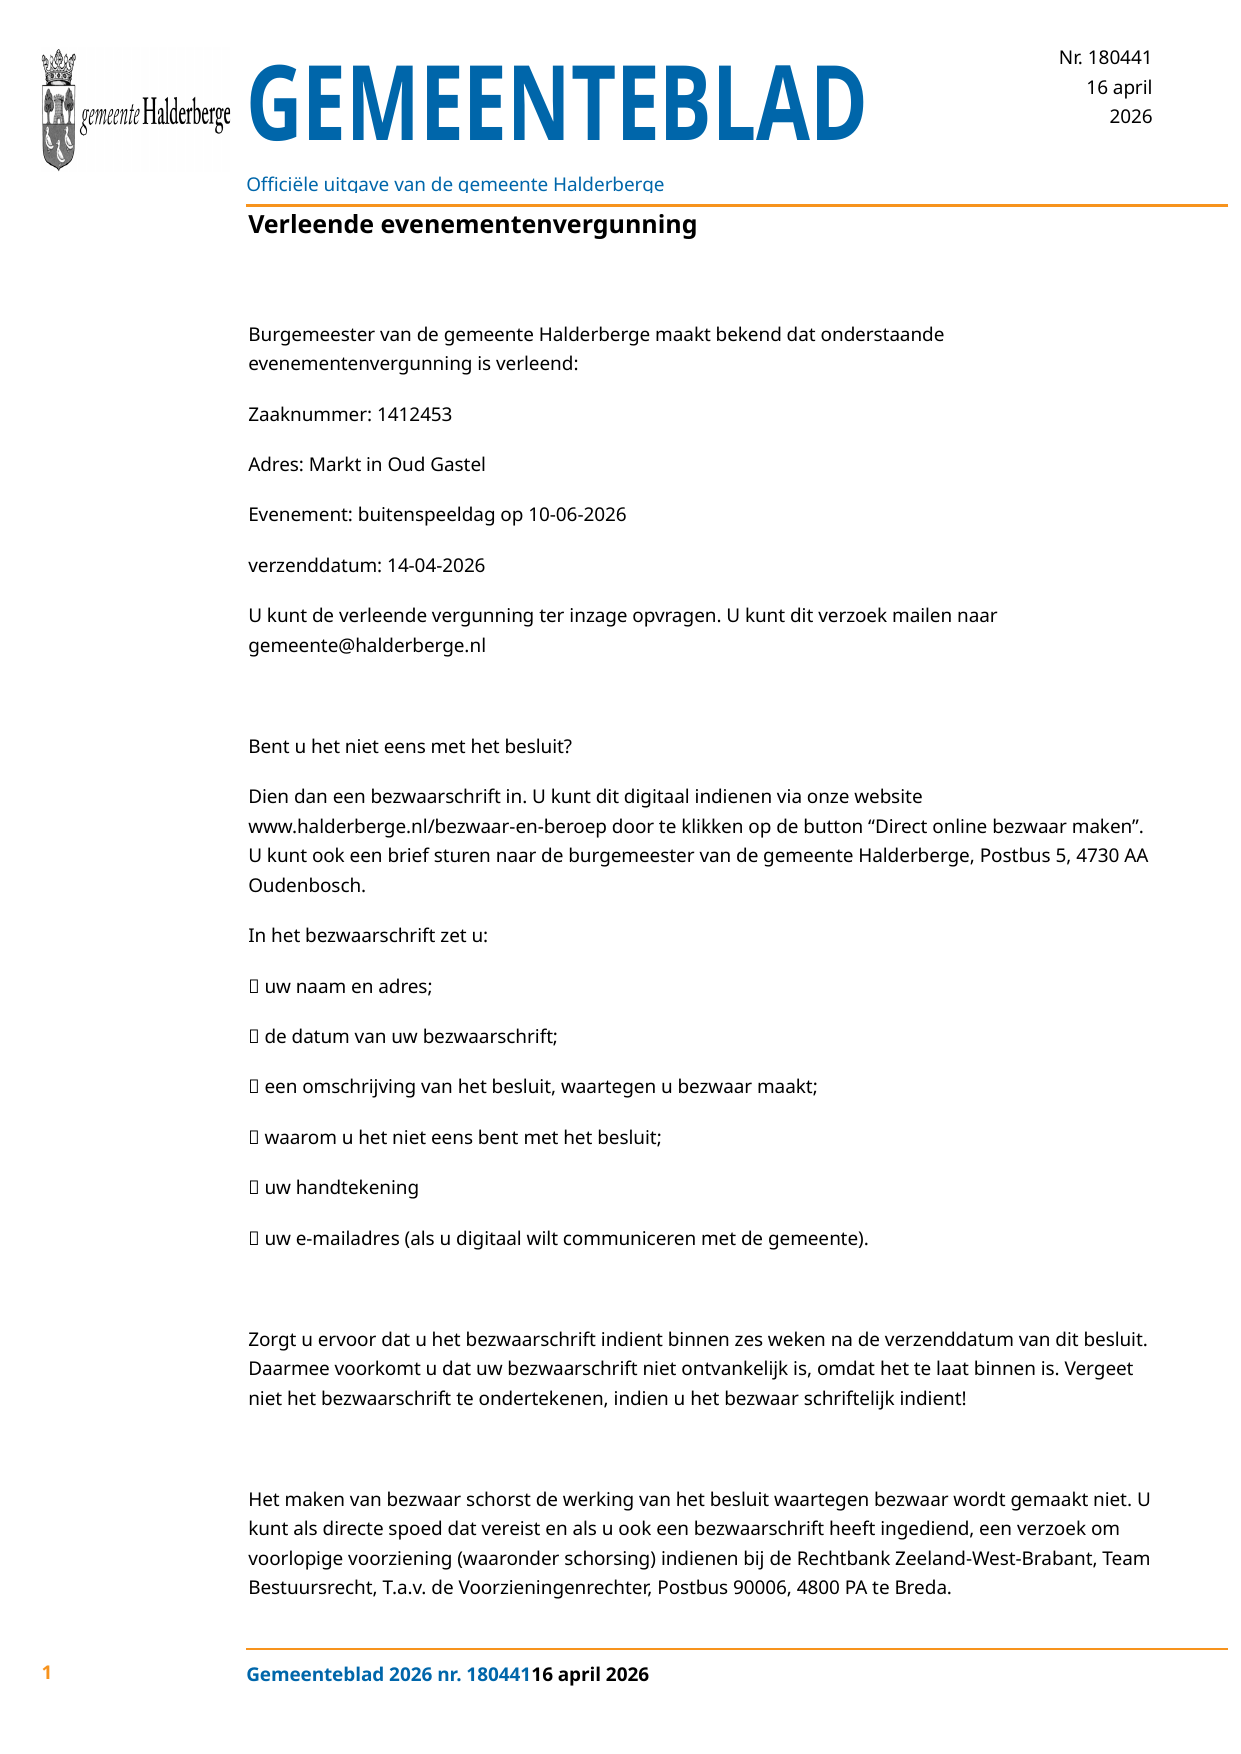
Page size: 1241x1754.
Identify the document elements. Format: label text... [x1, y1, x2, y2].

text Bent u het niet eens met het besluit? [248, 733, 1152, 758]
text  een omschrijving van het besluit, waartegen u bezwaar maakt; [248, 1074, 1152, 1099]
text  uw naam en adres; [248, 973, 1152, 998]
text U kunt de verleende vergunning ter inzage opvragen. U kunt dit verzoek mailen naar gemeente@halderberge.nl [248, 602, 1152, 658]
text Dien dan een bezwaarschrift in. U kunt dit digitaal indienen via onze website www.halderberge.nl/bezwaar-en-beroep door te klikken op de button “Direct online bezwaar maken”. U kunt ook een brief sturen naar de burgemeester van de gemeente Halderberge, Postbus 5, 4730 AA Oudenbosch. [248, 783, 1152, 898]
text  waarom u het niet eens bent met het besluit; [248, 1124, 1152, 1150]
text Verleende evenementenvergunning [248, 207, 1152, 241]
text  de datum van uw bezwaarschrift; [248, 1023, 1152, 1049]
text  uw handtekening [248, 1174, 1152, 1200]
text Zorgt u ervoor dat u het bezwaarschrift indient binnen zes weken na de verzenddatum van dit besluit. Daarmee voorkomt u dat uw bezwaarschrift niet ontvankelijk is, omdat het te laat binnen is. Vergeet niet het bezwaarschrift te ondertekenen, indien u het bezwaar schriftelijk indient! [248, 1326, 1152, 1411]
text Burgemeester van de gemeente Halderberge maakt bekend dat onderstaande evenementenvergunning is verleend: [248, 321, 1152, 376]
text Adres: Markt in Oud Gastel [248, 451, 1152, 477]
text  uw e-mailadres (als u digitaal wilt communiceren met de gemeente). [248, 1225, 1152, 1251]
text Zaaknummer: 1412453 [248, 401, 1152, 426]
text verzenddatum: 14-04-2026 [248, 552, 1152, 578]
text Evenement: buitenspeeldag op 10-06-2026 [248, 502, 1152, 527]
text In het bezwaarschrift zet u: [248, 922, 1152, 948]
picture [41, 47, 231, 172]
text Het maken van bezwaar schorst de werking van het besluit waartegen bezwaar wordt gemaakt niet. U kunt als directe spoed dat vereist en als u ook een bezwaarschrift heeft ingediend, een verzoek om voorlopige voorziening (waaronder schorsing) indienen bij de Rechtbank Zeeland-West-Brabant, Team Bestuursrecht, T.a.v. de Voorzieningenrechter, Postbus 90006, 4800 PA te Breda. [248, 1486, 1152, 1600]
